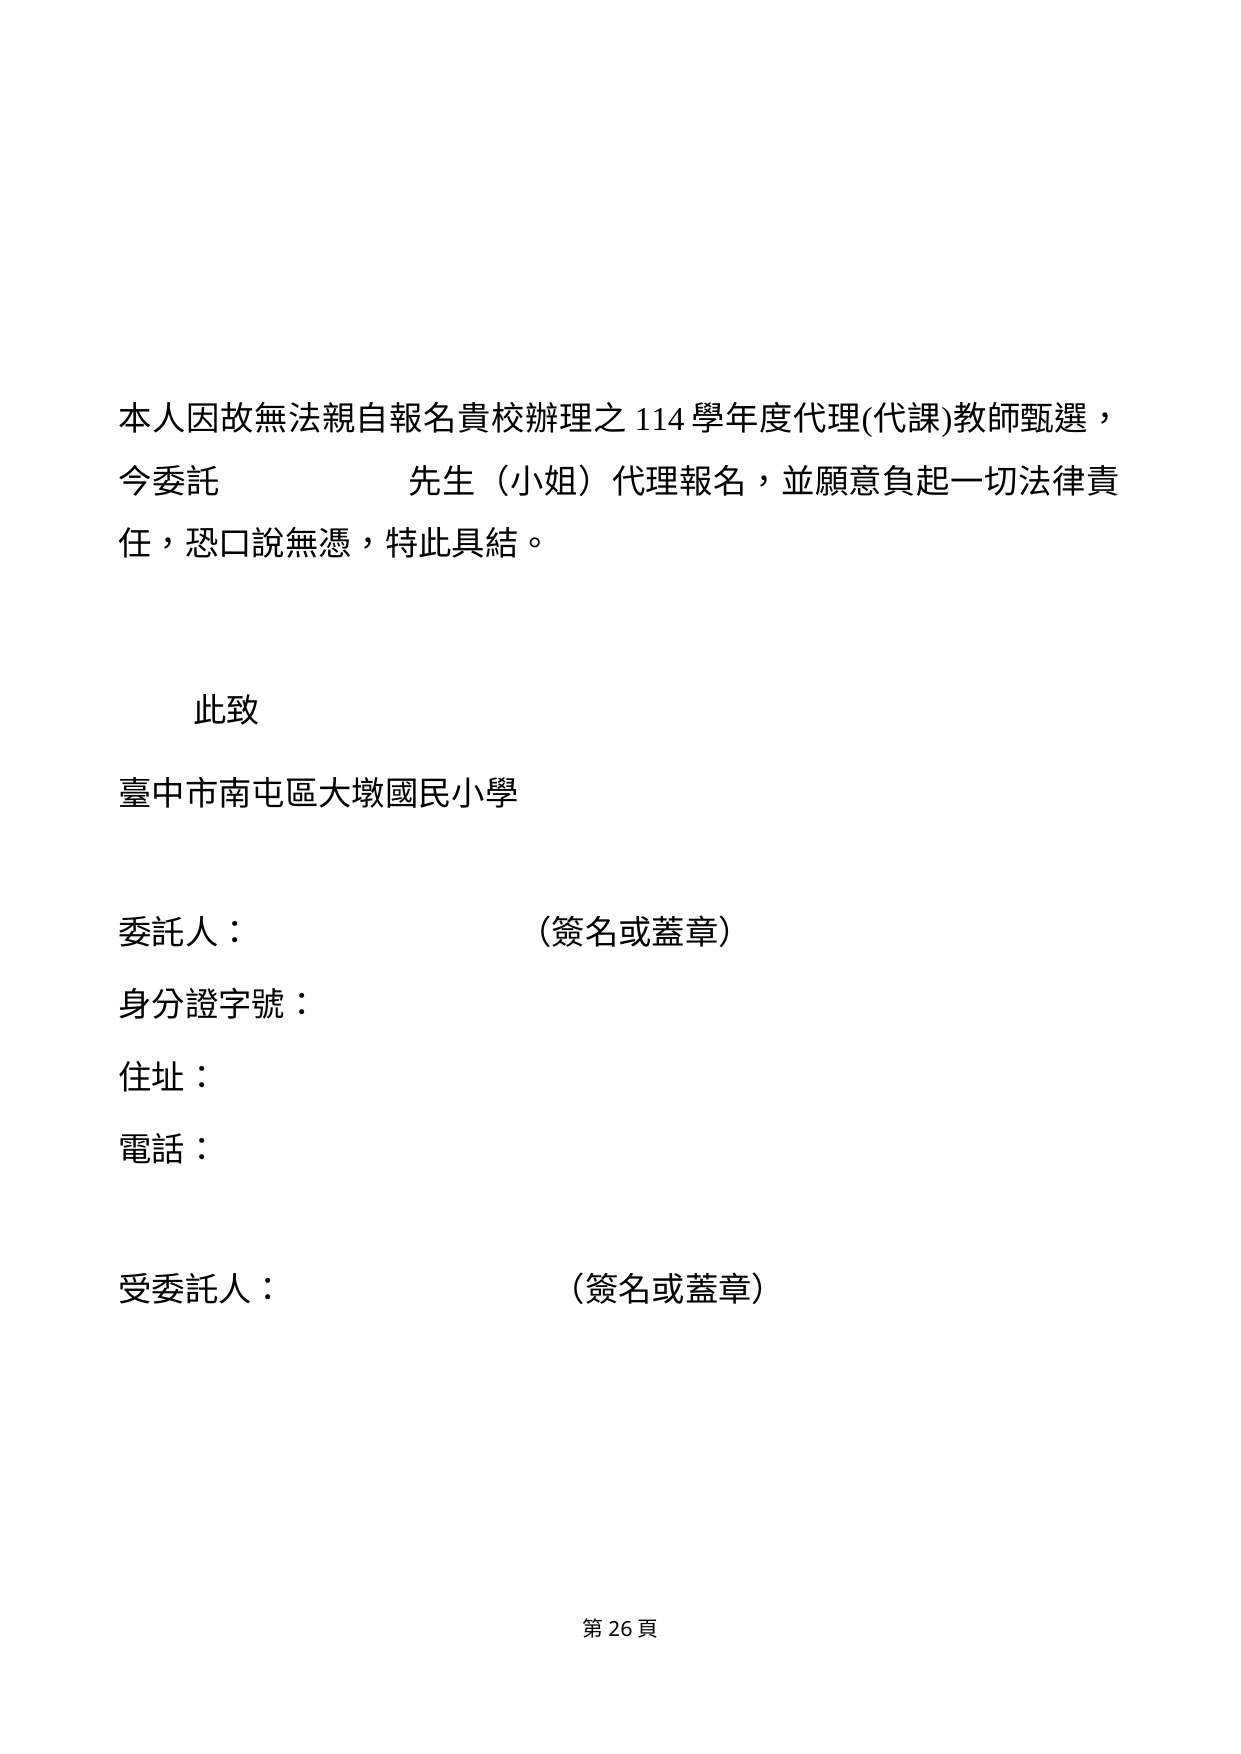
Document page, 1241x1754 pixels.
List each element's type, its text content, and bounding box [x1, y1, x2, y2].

text 住址： [118, 1050, 1122, 1099]
text 身分證字號： [118, 978, 1122, 1026]
text 受委託人： （簽名或蓋章） [118, 1263, 1122, 1311]
text 委託人： （簽名或蓋章） [118, 906, 1122, 954]
text 此致 [118, 666, 1122, 729]
text 電話： [118, 1123, 1122, 1171]
text 本人因故無法親自報名貴校辦理之114學年度代理(代課)教師甄選，今委託 先生（小姐）代理報名，並願意負起一切法律責任，恐口說無憑，特此具結。 [118, 374, 1122, 562]
text 臺中市南屯區大墩國民小學 [118, 749, 1122, 812]
